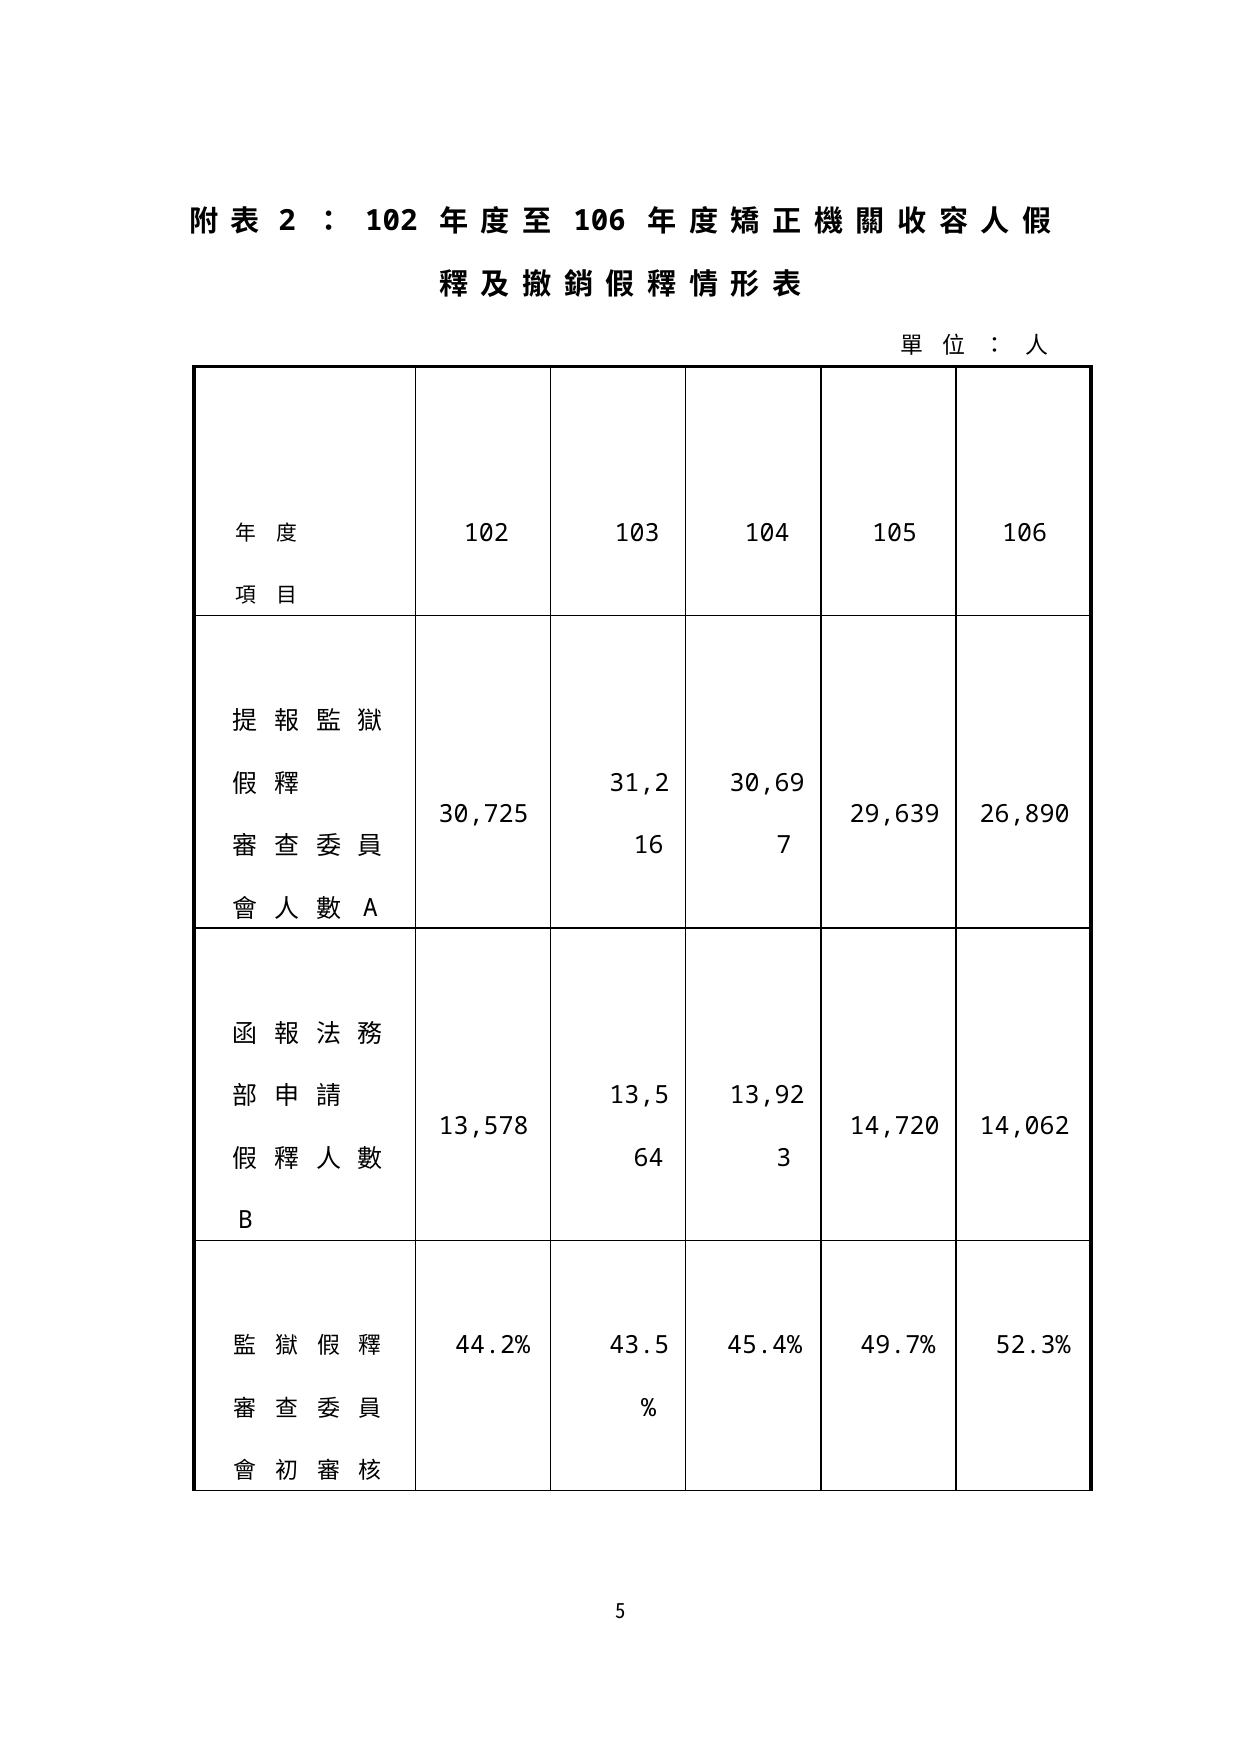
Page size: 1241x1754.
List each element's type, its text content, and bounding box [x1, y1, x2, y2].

table_cell 44.2% [416, 1241, 550, 1490]
table_header 102 [416, 368, 550, 615]
table_cell 30,697 [686, 616, 820, 927]
table_cell 監獄假釋審查委員會初審核 [196, 1241, 415, 1490]
table_cell 29,639 [822, 616, 955, 927]
table_cell 49.7% [822, 1241, 955, 1490]
table_header 104 [686, 368, 820, 615]
table_cell 13,923 [686, 929, 820, 1240]
table_cell 14,720 [822, 929, 955, 1240]
table_cell 函報法務部申請 假釋人數B [196, 929, 415, 1240]
table_cell 26,890 [957, 616, 1089, 927]
table_header 年度 項目 [196, 368, 415, 615]
table_cell 31,216 [551, 616, 685, 927]
table_cell 30,725 [416, 616, 550, 927]
table_cell 13,578 [416, 929, 550, 1240]
table_cell 提報監獄假釋 審查委員會人數A [196, 616, 415, 927]
table_header 106 [957, 368, 1089, 615]
text 附表2：102年度至106年度矯正機關收容人假釋及撤銷假釋情形表 [183, 177, 1058, 302]
table_cell 52.3% [957, 1241, 1089, 1490]
table_header 103 [551, 368, 685, 615]
table_cell 13,564 [551, 929, 685, 1240]
table_cell 45.4% [686, 1241, 820, 1490]
table_cell 43.5% [551, 1241, 685, 1490]
table_cell 14,062 [957, 929, 1089, 1240]
text 單位：人 [241, 302, 1058, 365]
table_header 105 [822, 368, 955, 615]
